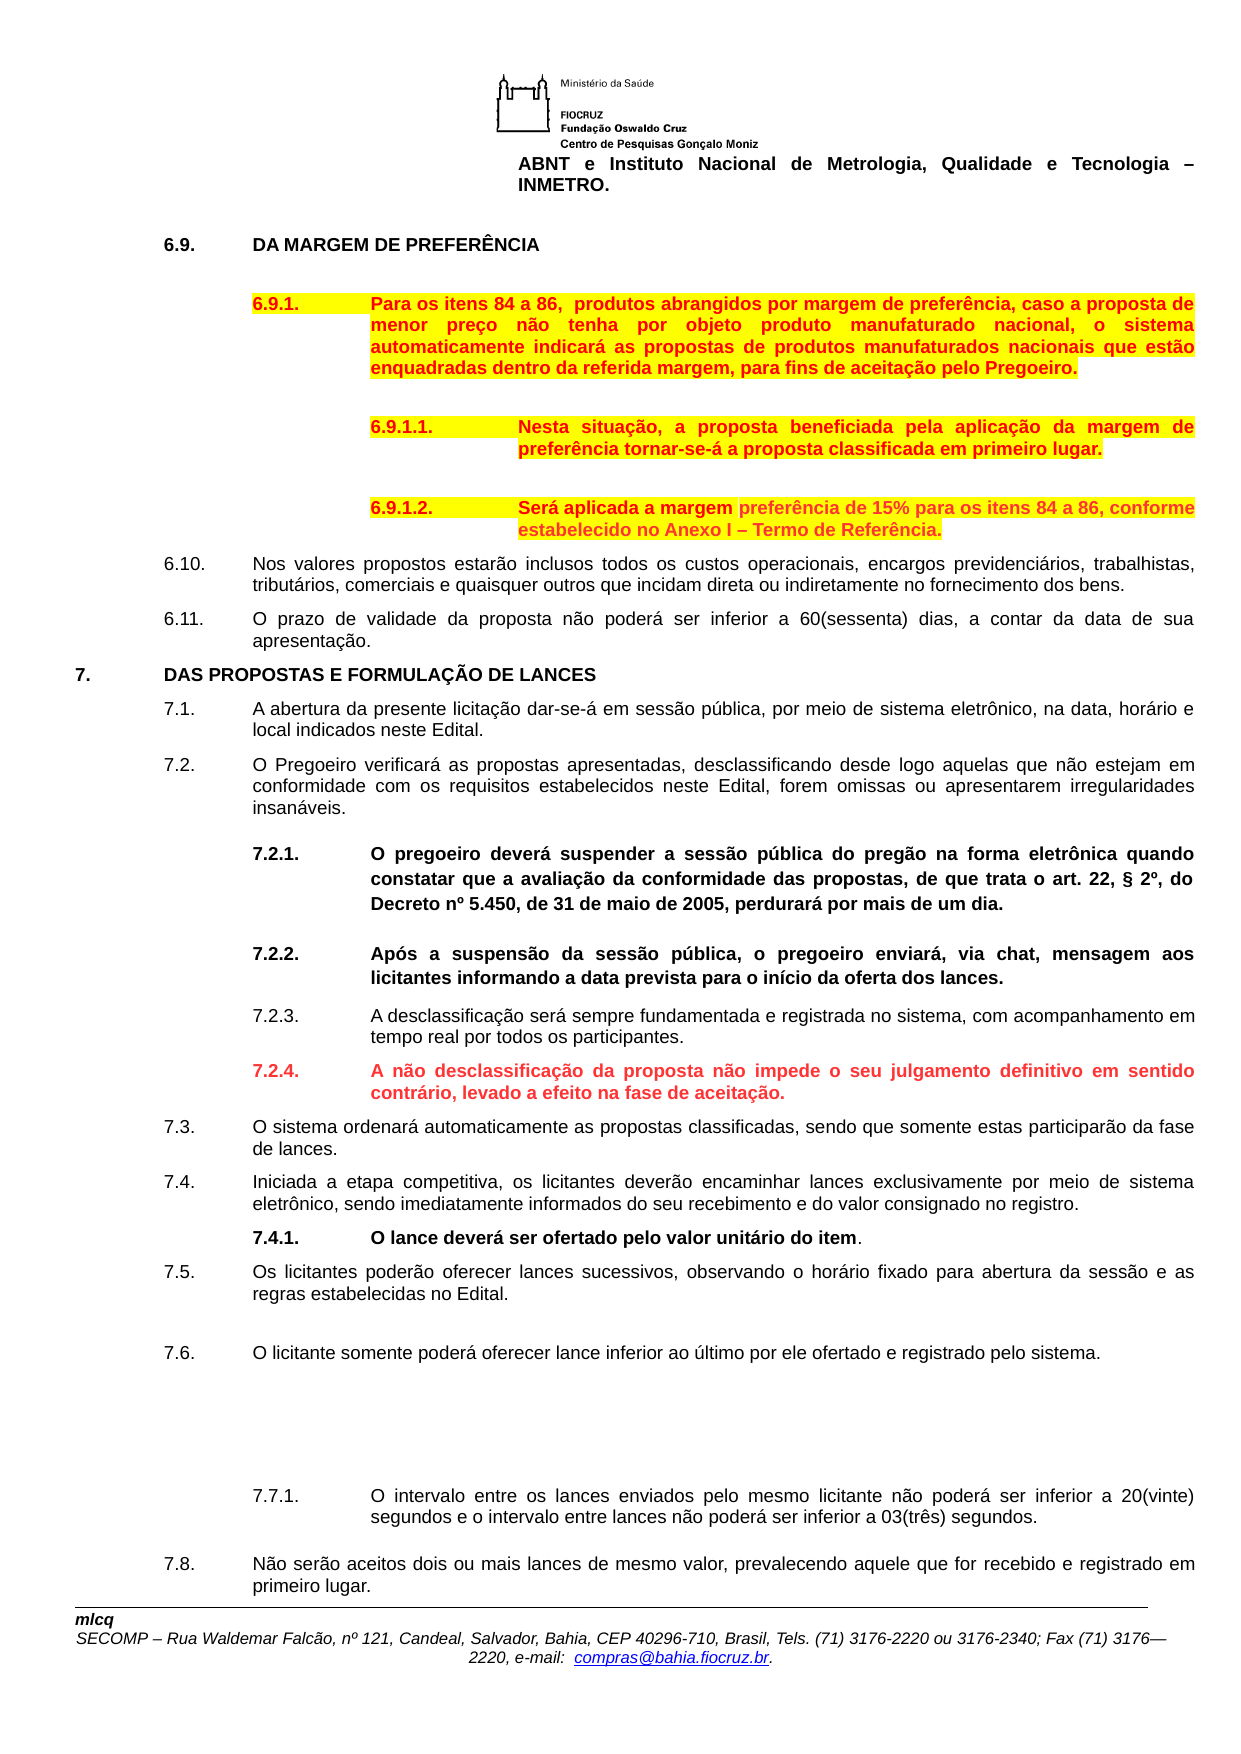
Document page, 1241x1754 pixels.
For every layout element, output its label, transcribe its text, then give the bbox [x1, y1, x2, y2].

text 6.9.1. Para os itens 84 a 86, produtos abrangidos por margem de preferência, caso a proposta de menor preço não tenha por objeto produto manufaturado nacional, o sistema automaticamente indicará as propostas de produtos manufaturados nacionais que estão enquadradas dentro da referida margem, para fins de aceitação pelo Pregoeiro. [252, 292, 1195, 379]
list 7.5. Os licitantes poderão oferecer lances sucessivos, observando o horário fixado para abertura da sessão e as regras estabelecidas no Edital. [164, 1261, 1195, 1304]
text 6.9.1.2. Será aplicada a margem preferência de 15% para os itens 84 a 86, conforme estabelecido no Anexo I – Termo de Referência. [370, 497, 1195, 540]
list 7.7.1. O intervalo entre os lances enviados pelo mesmo licitante não poderá ser inferior a 20(vinte) segundos e o intervalo entre lances não poderá ser inferior a 03(três) segundos. [252, 1485, 1195, 1528]
list 7.2.1. O pregoeiro deverá suspender a sessão pública do pregão na forma eletrônica quando constatar que a avaliação da conformidade das propostas, de que trata o art. 22, § 2º, do Decreto nº 5.450, de 31 de maio de 2005, perdurará por mais de um dia. [252, 843, 1195, 914]
list 7.3. O sistema ordenará automaticamente as propostas classificadas, sendo que somente estas participarão da fase de lances. [164, 1116, 1195, 1159]
list 7.1. A abertura da presente licitação dar-se-á em sessão pública, por meio de sistema eletrônico, na data, horário e local indicados neste Edital. [164, 698, 1195, 741]
list 7.4.1. O lance deverá ser ofertado pelo valor unitário do item. [252, 1227, 1195, 1248]
list 7.2.3. A desclassificação será sempre fundamentada e registrada no sistema, com acompanhamento em tempo real por todos os participantes. [252, 1004, 1195, 1048]
text 6.9. DA MARGEM DE PREFERÊNCIA [164, 233, 1195, 255]
list 7. DAS PROPOSTAS E FORMULAÇÃO DE LANCES [75, 664, 1195, 685]
list 7.6. O licitante somente poderá oferecer lance inferior ao último por ele ofertado e registrado pelo sistema. [164, 1342, 1195, 1363]
list 7.2. O Pregoeiro verificará as propostas apresentadas, desclassificando desde logo aquelas que não estejam em conformidade com os requisitos estabelecidos neste Edital, forem omissas ou apresentarem irregularidades insanáveis. [164, 753, 1195, 818]
list 6.10. Nos valores propostos estarão inclusos todos os custos operacionais, encargos previdenciários, trabalhistas, tributários, comerciais e quaisquer outros que incidam direta ou indiretamente no fornecimento dos bens. [164, 552, 1195, 596]
text ABNT e Instituto Nacional de Metrologia, Qualidade e Tecnologia – INMETRO. [370, 153, 1195, 196]
text 6.9.1.1. Nesta situação, a proposta beneficiada pela aplicação da margem de preferência tornar-se-á a proposta classificada em primeiro lugar. [370, 416, 1195, 459]
list 7.2.2. Após a suspensão da sessão pública, o pregoeiro enviará, via chat, mensagem aos licitantes informando a data prevista para o início da oferta dos lances. [252, 942, 1195, 989]
list 7.8. Não serão aceitos dois ou mais lances de mesmo valor, prevalecendo aquele que for recebido e registrado em primeiro lugar. [164, 1553, 1195, 1596]
list 7.4. Iniciada a etapa competitiva, os licitantes deverão encaminhar lances exclusivamente por meio de sistema eletrônico, sendo imediatamente informados do seu recebimento e do valor consignado no registro. [164, 1171, 1195, 1214]
list 6.11. O prazo de validade da proposta não poderá ser inferior a 60(sessenta) dias, a contar da data de sua apresentação. [164, 608, 1195, 651]
list 7.2.4. A não desclassificação da proposta não impede o seu julgamento definitivo em sentido contrário, levado a efeito na fase de aceitação. [252, 1060, 1195, 1103]
